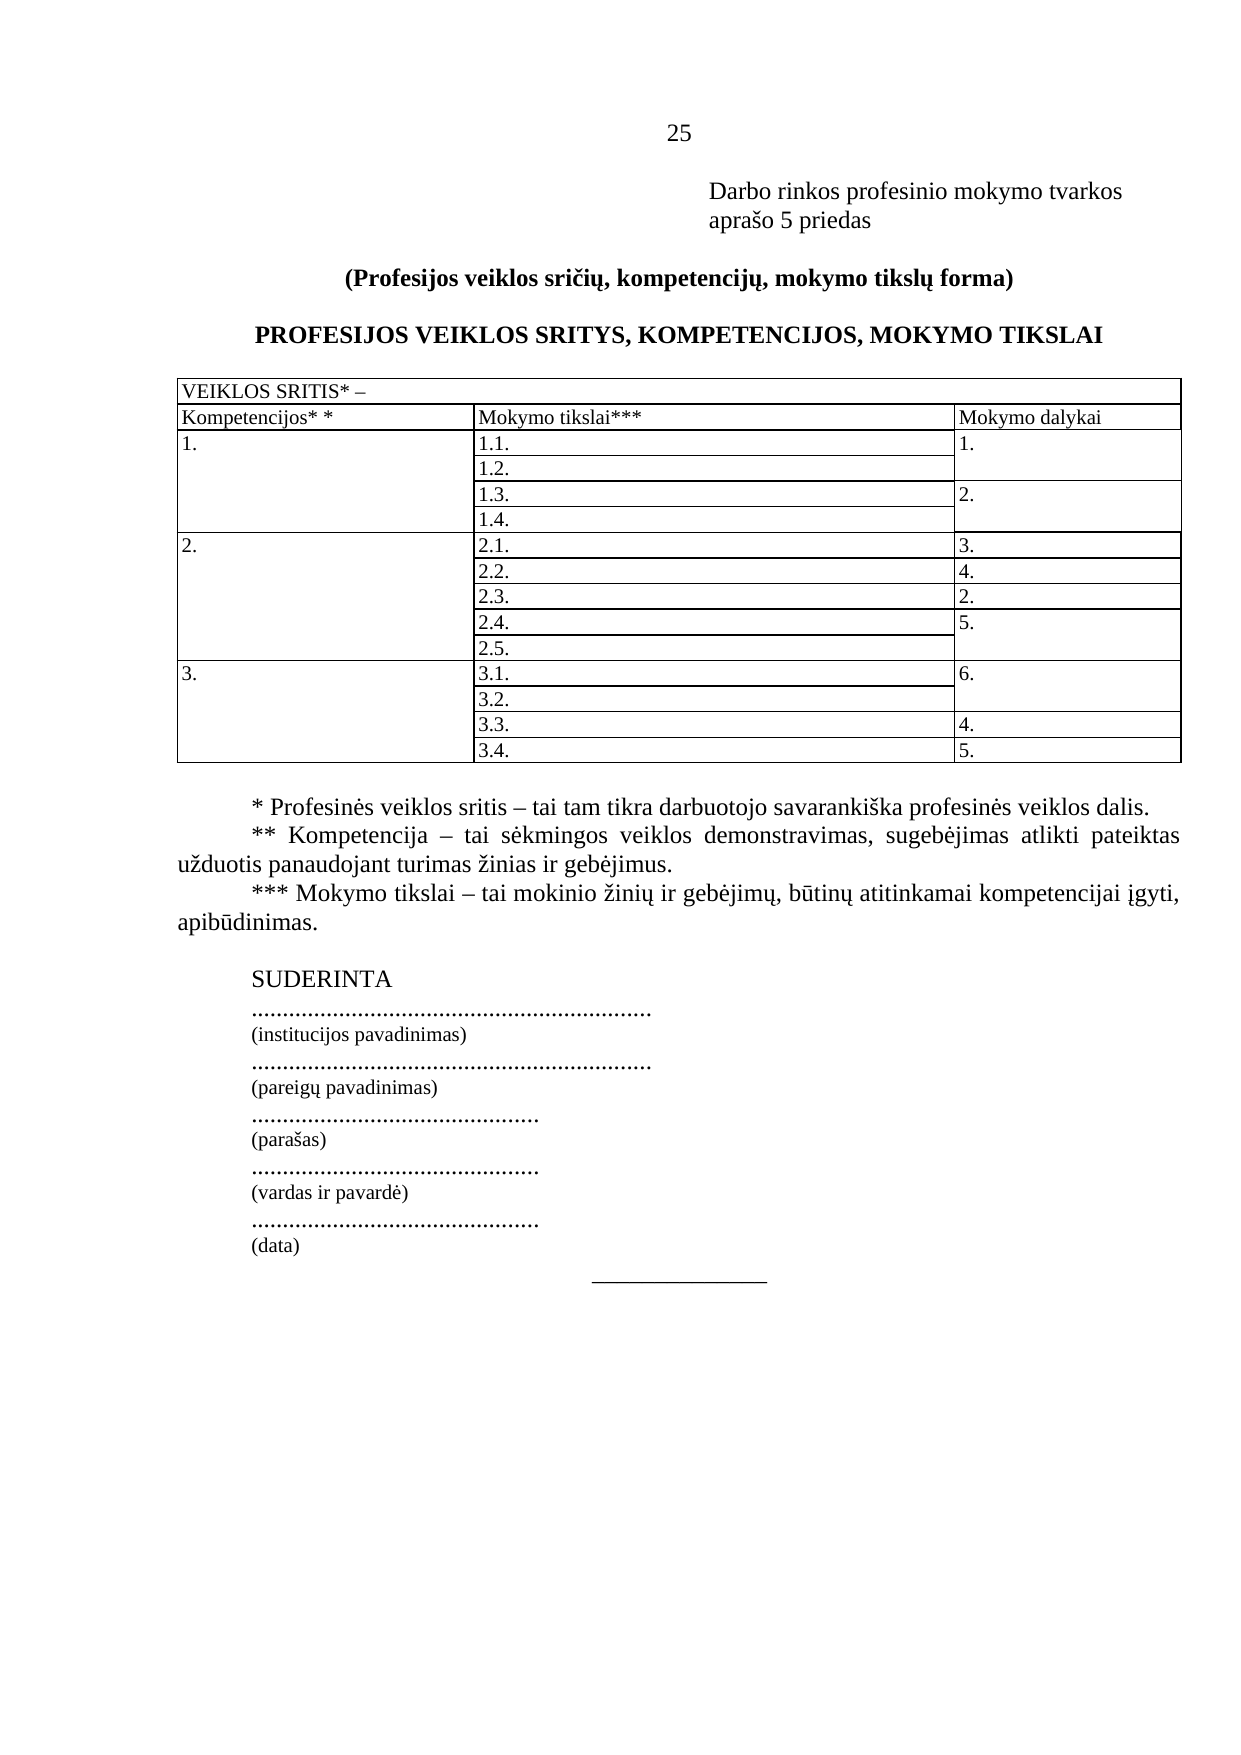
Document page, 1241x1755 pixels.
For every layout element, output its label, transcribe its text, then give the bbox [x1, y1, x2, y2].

text (parašas) [177, 1127, 1181, 1151]
table_cell 3.3. [950, 712, 954, 736]
table_cell 1.4. [950, 507, 954, 531]
text . [177, 1204, 1181, 1233]
text (Profesijos veiklos sričių, kompetencijų, mokymo tikslų forma) [177, 263, 1181, 291]
table_cell 4. [955, 712, 959, 736]
table_cell 1. [955, 430, 1181, 480]
text PROFESIJOS VEIKLOS SRITYS, KOMPETENCIJOS, MOKYMO TIKSLAI [177, 320, 1181, 349]
table_cell 3.4. [950, 738, 954, 762]
table_cell 3. [955, 533, 959, 557]
table_cell 1.2. [950, 456, 954, 480]
text (pareigų pavadinimas) [177, 1074, 1181, 1099]
table_cell 3.1. [950, 661, 954, 685]
text ______________ [177, 1257, 1181, 1286]
text (data) [177, 1233, 1181, 1257]
table_cell 1.1. [950, 431, 954, 454]
text aprašo 5 priedas [177, 205, 1181, 234]
table_cell 2. [955, 584, 959, 608]
table_cell 1.3. [950, 482, 954, 506]
text . [177, 993, 1181, 1022]
text SUDERINTA [177, 964, 1181, 993]
table_cell 2.5. [950, 636, 954, 659]
table_cell 3. [178, 661, 473, 762]
table_cell 2. [178, 533, 473, 659]
text . [177, 1151, 1181, 1180]
text (institucijos pavadinimas) [177, 1022, 1181, 1046]
table_cell 4. [955, 559, 959, 583]
text . [177, 1099, 1181, 1127]
text ** Kompetencija – tai sėkmingos veiklos demonstravimas, sugebėjimas atlikti pateiktas užduotis panaudojant turimas žinias ir gebėjimus. [177, 821, 1181, 878]
table_cell 2.1. [950, 533, 954, 557]
table_cell 2.4. [950, 610, 954, 634]
table_cell 2. [955, 481, 1181, 531]
text *** Mokymo tikslai – tai mokinio žinių ir gebėjimų, būtinų atitinkamai kompetencijai įgyti, apibūdinimas. [177, 878, 1181, 936]
text * Profesinės veiklos sritis – tai tam tikra darbuotojo savarankiška profesinės veiklos dalis. [177, 792, 1181, 821]
text . [177, 1046, 1181, 1074]
text (vardas ir pavardė) [177, 1180, 1181, 1204]
table_cell 5. [955, 738, 959, 762]
text Darbo rinkos profesinio mokymo tvarkos [177, 176, 1181, 205]
table_cell 1. [178, 431, 473, 531]
table_cell 6. [955, 661, 1180, 711]
table_cell 2.3. [950, 584, 954, 608]
table_cell 2.2. [950, 559, 954, 583]
table_cell 5. [955, 610, 1180, 659]
table_cell 3.2. [950, 687, 954, 711]
